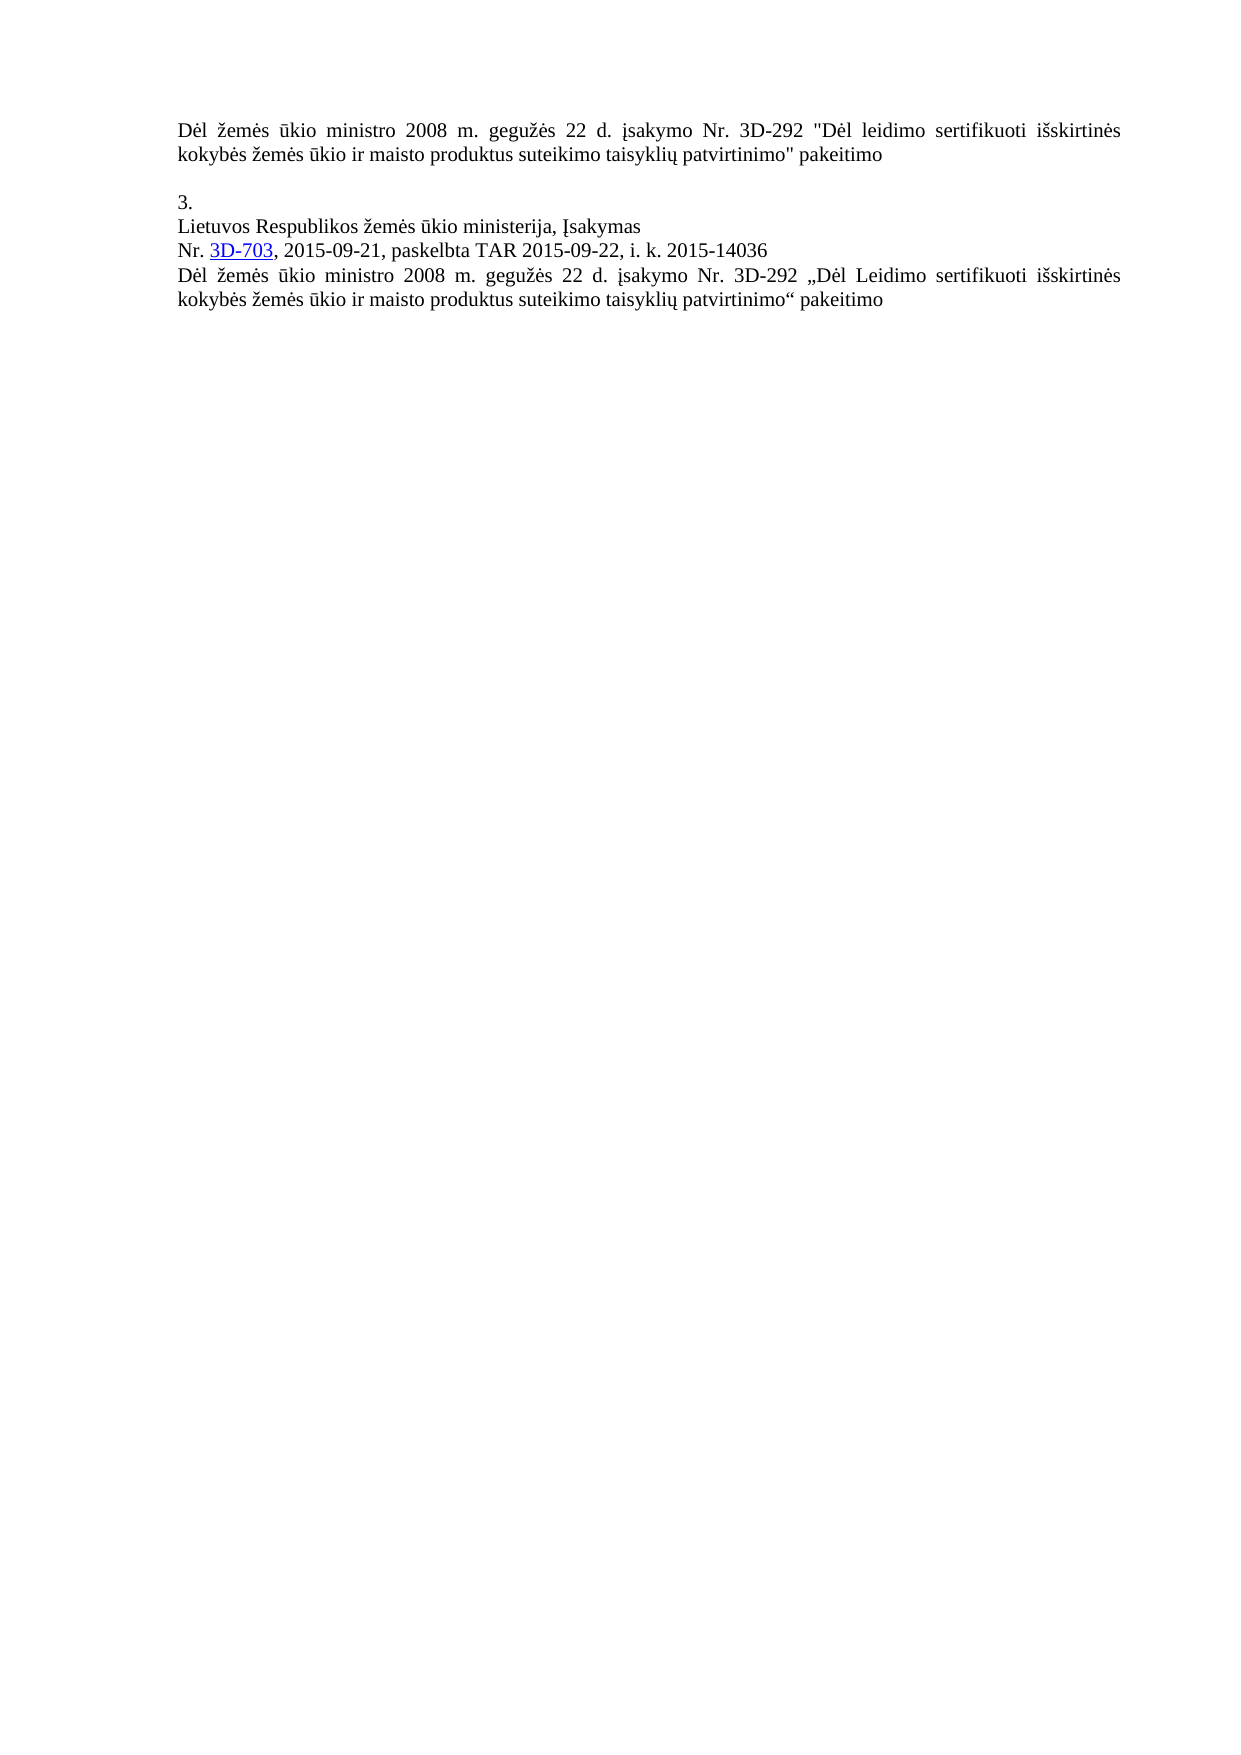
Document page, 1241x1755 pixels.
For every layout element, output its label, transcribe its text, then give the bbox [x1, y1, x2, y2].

text Dėl žemės ūkio ministro 2008 m. gegužės 22 d. įsakymo Nr. 3D-292 „Dėl Leidimo sertifikuoti išskirtinės kokybės žemės ūkio ir maisto produktus suteikimo taisyklių patvirtinimo“ pakeitimo [177, 262, 1122, 311]
text Nr. 3D-703, 2015-09-21, paskelbta TAR 2015-09-22, i. k. 2015-14036 [177, 238, 1122, 262]
text Dėl žemės ūkio ministro 2008 m. gegužės 22 d. įsakymo Nr. 3D-292 "Dėl leidimo sertifikuoti išskirtinės kokybės žemės ūkio ir maisto produktus suteikimo taisyklių patvirtinimo" pakeitimo [177, 118, 1122, 166]
text 3. [177, 190, 1122, 214]
text Lietuvos Respublikos žemės ūkio ministerija, Įsakymas [177, 214, 1122, 238]
